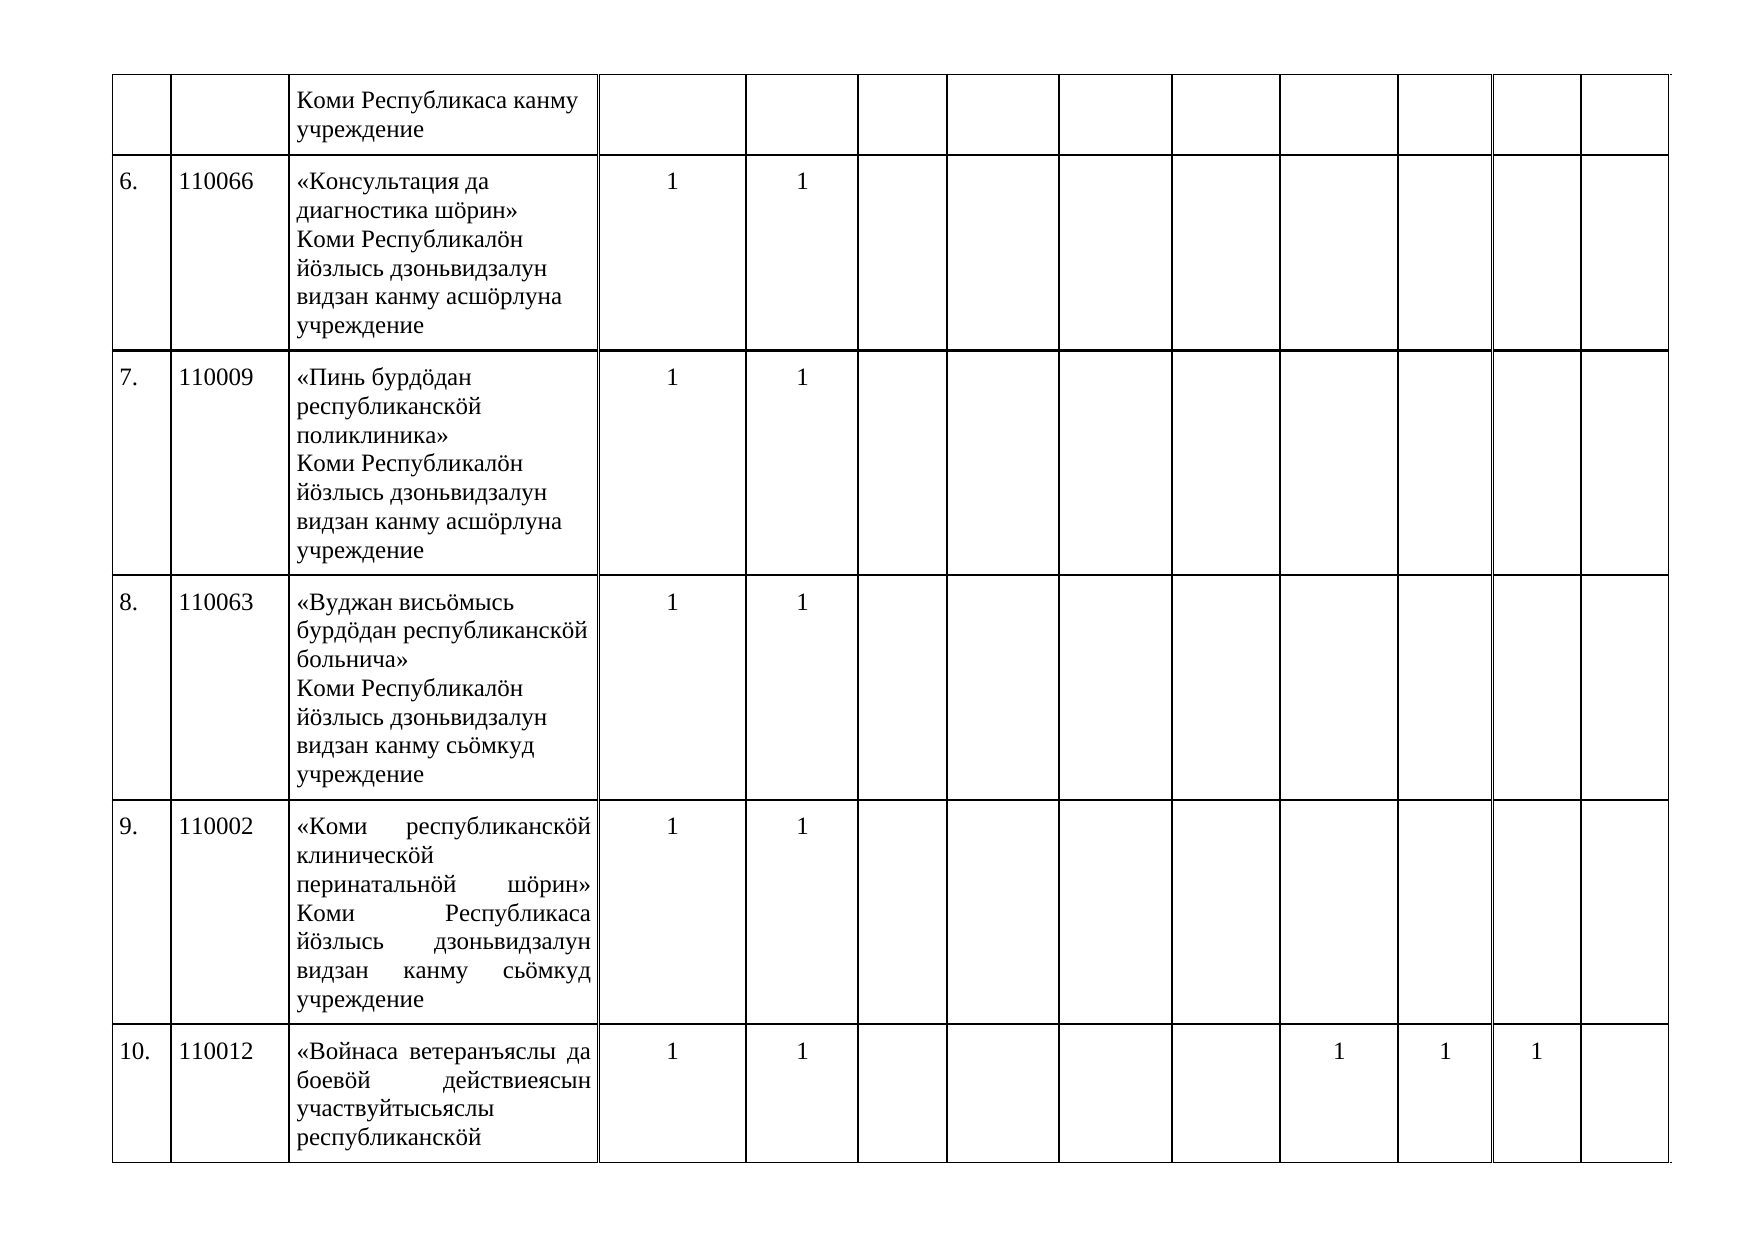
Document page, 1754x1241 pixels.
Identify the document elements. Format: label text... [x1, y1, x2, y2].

table_cell 1 [747, 352, 857, 574]
table_cell 110063 [172, 576, 288, 799]
table_cell [600, 75, 745, 154]
table_cell [1582, 75, 1668, 154]
table_cell [1060, 352, 1171, 574]
table_cell [1060, 156, 1171, 349]
table_cell [1494, 75, 1580, 154]
table_cell [859, 352, 946, 574]
table_cell [1494, 156, 1580, 349]
table_cell «Пинь бурдӧдан республиканскӧй поликлиника» Коми Республикалӧн йӧзлысь дзоньвидзалун видзан канму асшӧрлуна учреждение [290, 352, 597, 574]
table_cell 110002 [172, 801, 288, 1023]
table_cell [1281, 352, 1397, 574]
table_cell [859, 801, 946, 1023]
table_cell [1399, 75, 1491, 154]
table_cell [1060, 576, 1171, 799]
table_cell 1 [600, 156, 745, 349]
table_cell [948, 156, 1058, 349]
table_cell 1 [747, 801, 857, 1023]
table_cell [859, 1025, 946, 1162]
table_cell «Войнаса ветеранъяслы да боевӧй действиеясын участвуйтысьяслы республиканскӧй [290, 1025, 597, 1162]
table_cell 8. [113, 576, 170, 799]
table_cell «Консультация да диагностика шӧрин» Коми Республикалӧн йӧзлысь дзоньвидзалун видзан канму асшӧрлуна учреждение [290, 156, 597, 349]
table_cell 7. [113, 352, 170, 574]
table_cell [1173, 75, 1279, 154]
table_cell [1060, 75, 1171, 154]
table_cell [1173, 352, 1279, 574]
table_cell [859, 576, 946, 799]
table_cell [1281, 75, 1397, 154]
table_cell «Вуджан висьӧмысь бурдӧдан республиканскӧй больнича» Коми Республикалӧн йӧзлысь дзоньвидзалун видзан канму сьӧмкуд учреждение [290, 576, 597, 799]
table_cell 1 [600, 576, 745, 799]
table_cell [948, 1025, 1058, 1162]
table_cell [1494, 352, 1580, 574]
table_cell [1399, 156, 1491, 349]
table_cell 6. [113, 156, 170, 349]
table_cell [948, 75, 1058, 154]
table_cell 1 [600, 1025, 745, 1162]
table_cell 1 [747, 576, 857, 799]
table_cell 1 [600, 801, 745, 1023]
table_cell [1582, 801, 1668, 1023]
table_cell [1582, 1025, 1668, 1162]
table_cell [1281, 801, 1397, 1023]
table_cell [1060, 1025, 1171, 1162]
table_cell [859, 75, 946, 154]
table_cell 1 [747, 156, 857, 349]
table_cell [948, 352, 1058, 574]
table_cell [1399, 801, 1491, 1023]
table_cell [1060, 801, 1171, 1023]
table_cell [1494, 801, 1580, 1023]
table_cell 1 [1494, 1025, 1580, 1162]
table_cell [1399, 576, 1491, 799]
table_cell [1582, 576, 1668, 799]
table_cell [948, 801, 1058, 1023]
table_cell [1173, 1025, 1279, 1162]
table_cell [172, 75, 288, 154]
table_cell 10. [113, 1025, 170, 1162]
table_cell [1494, 576, 1580, 799]
table_cell [1281, 576, 1397, 799]
table_cell [1281, 156, 1397, 349]
table_cell [1399, 352, 1491, 574]
table_cell [1582, 352, 1668, 574]
table_cell [113, 75, 170, 154]
table_cell 1 [600, 352, 745, 574]
table_cell [948, 576, 1058, 799]
table_cell 110066 [172, 156, 288, 349]
table_cell [1582, 156, 1668, 349]
table_cell Коми Республикаса канму учреждение [290, 75, 597, 154]
table_cell 9. [113, 801, 170, 1023]
table_cell [1173, 801, 1279, 1023]
table_cell [1173, 156, 1279, 349]
table_cell 110009 [172, 352, 288, 574]
table_cell [747, 75, 857, 154]
table_cell [859, 156, 946, 349]
table_cell 110012 [172, 1025, 288, 1162]
table_cell 1 [1281, 1025, 1397, 1162]
table_cell 1 [747, 1025, 857, 1162]
table_cell «Коми республиканскӧй клиническӧй перинатальнӧй шӧрин» Коми Республикаса йӧзлысь дзоньвидзалун видзан канму сьӧмкуд учреждение [290, 801, 597, 1023]
table_cell 1 [1399, 1025, 1491, 1162]
table_cell [1173, 576, 1279, 799]
